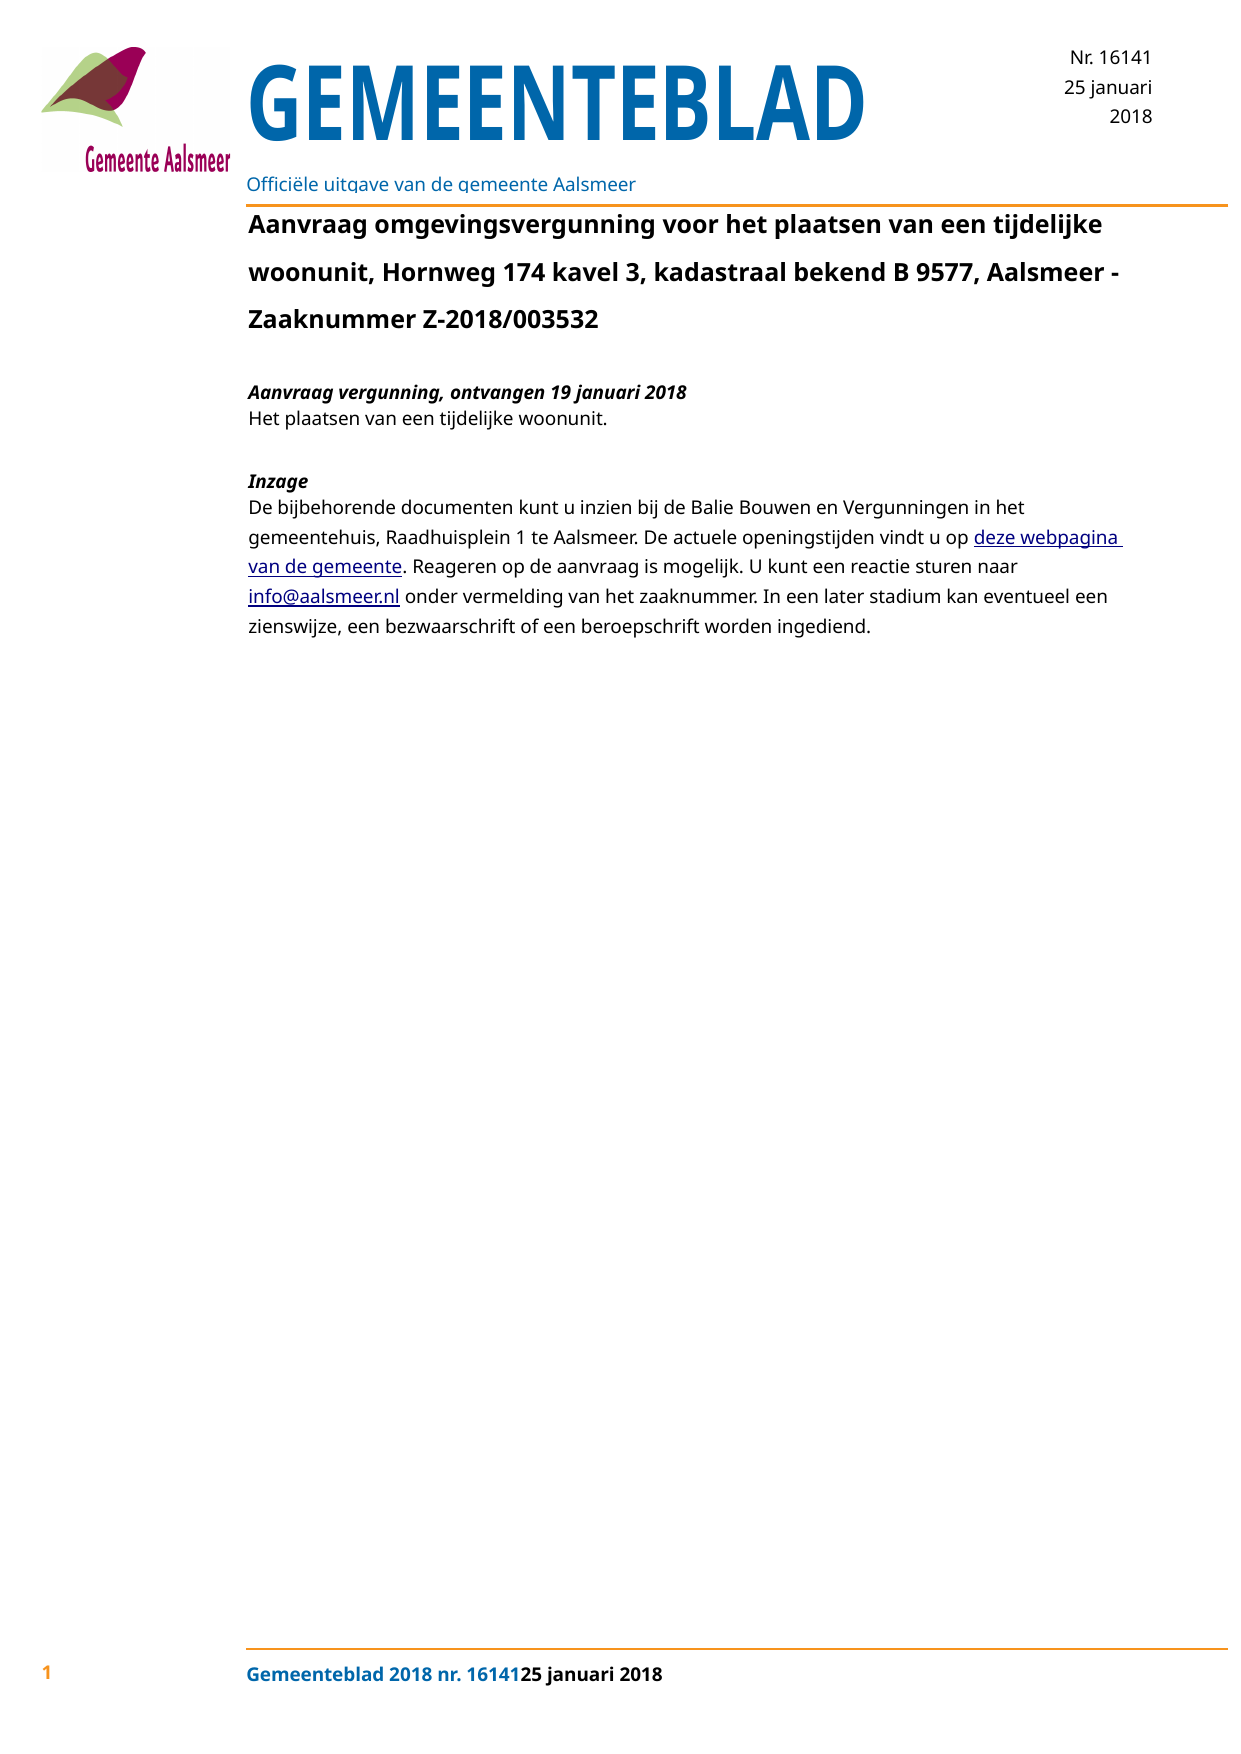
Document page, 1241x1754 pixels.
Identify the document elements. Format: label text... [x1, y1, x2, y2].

picture [41, 47, 231, 172]
text Aanvraag vergunning, ontvangen 19 januari 2018 [248, 379, 1152, 405]
text Het plaatsen van een tijdelijke woonunit. [248, 405, 1152, 431]
text De bijbehorende documenten kunt u inzien bij de Balie Bouwen en Vergunningen in het gemeentehuis, Raadhuisplein 1 te Aalsmeer. De actuele openingstijden vindt u op deze webpagina van de gemeente. Reageren op de aanvraag is mogelijk. U kunt een reactie sturen naar info@aalsmeer.nl onder vermelding van het zaaknummer. In een later stadium kan eventueel een zienswijze, een bezwaarschrift of een beroepschrift worden ingediend. [248, 494, 1152, 638]
text Aanvraag omgevingsvergunning voor het plaatsen van een tijdelijke woonunit, Hornweg 174 kavel 3, kadastraal bekend B 9577, Aalsmeer - Zaaknummer Z-2018/003532 [248, 207, 1152, 336]
text ​ [248, 663, 1152, 689]
text Inzage [248, 469, 1152, 494]
